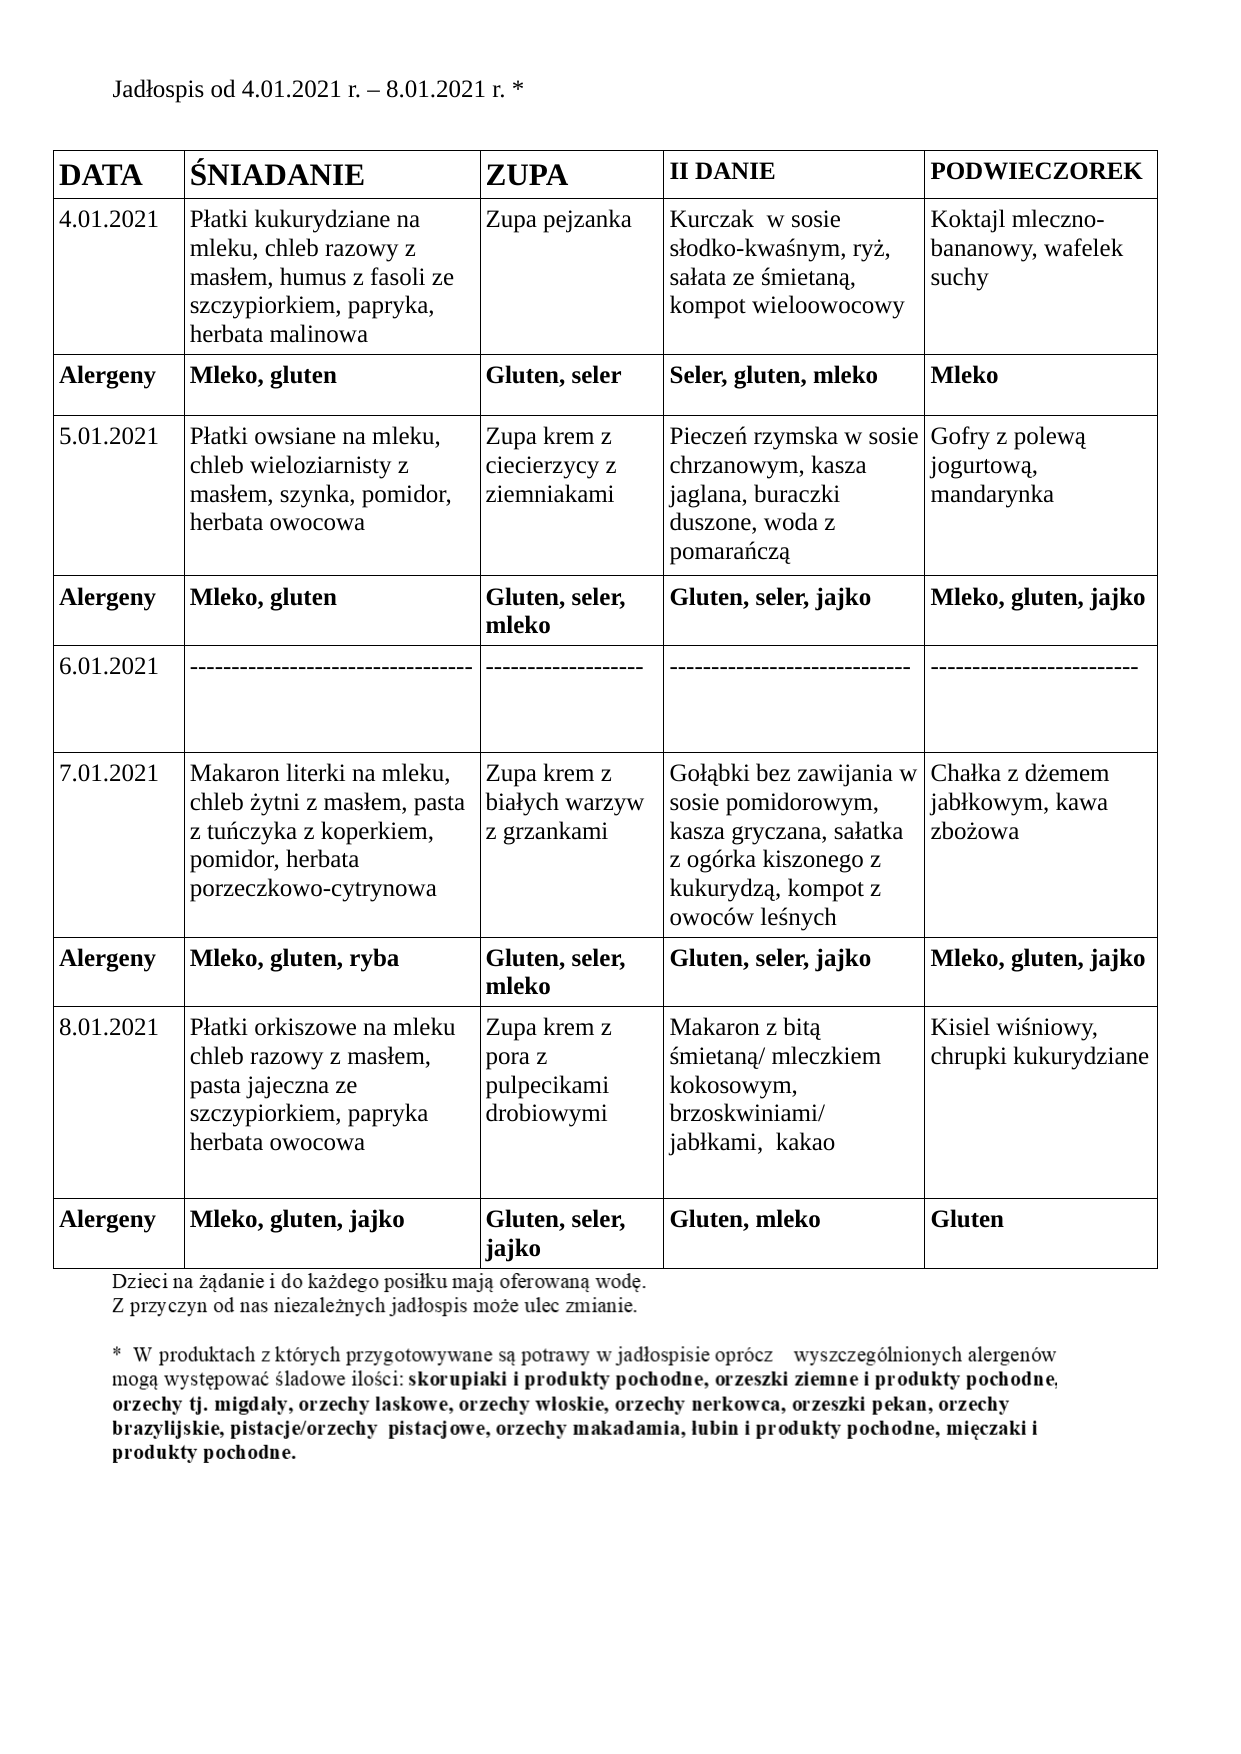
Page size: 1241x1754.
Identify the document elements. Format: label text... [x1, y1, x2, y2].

table_cell Zupa pejzanka [481, 199, 663, 354]
table_cell Gluten, seler, jajko [664, 938, 924, 1006]
table_header II DANIE [664, 151, 924, 198]
table_cell Makaron literki na mleku, chleb żytni z masłem, pasta z tuńczyka z koperkiem, pomidor, herbata porzeczkowo-cytrynowa [185, 753, 480, 936]
table_cell Alergeny [54, 938, 184, 1006]
table_cell Zupa krem z pora z pulpecikami drobiowymi [481, 1007, 663, 1198]
table_cell ---------------------------------- [185, 646, 480, 752]
table_cell Mleko, gluten, jajko [925, 576, 1157, 645]
table_cell Gluten, seler, jajko [664, 576, 924, 645]
table_cell 6.01.2021 [54, 646, 184, 752]
table_cell Mleko, gluten [185, 576, 480, 645]
table_header ŚNIADANIE [185, 151, 480, 198]
table_cell 7.01.2021 [54, 753, 184, 936]
table_cell Kurczak w sosie słodko-kwaśnym, ryż, sałata ze śmietaną, kompot wieloowocowy [664, 199, 924, 354]
table_cell Gluten [925, 1199, 1157, 1268]
table_cell Makaron z bitą śmietaną/ mleczkiem kokosowym, brzoskwiniami/ jabłkami, kakao [664, 1007, 924, 1198]
table_cell Pieczeń rzymska w sosie chrzanowym, kasza jaglana, buraczki duszone, woda z pomarańczą [664, 416, 924, 575]
table_cell Koktajl mleczno-bananowy, wafelek suchy [925, 199, 1157, 354]
table_cell Chałka z dżemem jabłkowym, kawa zbożowa [925, 753, 1157, 936]
table_cell Płatki kukurydziane na mleku, chleb razowy z masłem, humus z fasoli ze szczypiorkiem, papryka, herbata malinowa [185, 199, 480, 354]
table_cell Gofry z polewą jogurtową, mandarynka [925, 416, 1157, 575]
table_cell Seler, gluten, mleko [664, 355, 924, 415]
table_cell Mleko, gluten, jajko [185, 1199, 480, 1268]
table_header ZUPA [481, 151, 663, 198]
table_cell Alergeny [54, 1199, 184, 1268]
table_cell Zupa krem z białych warzyw z grzankami [481, 753, 663, 936]
table_cell Gluten, seler, jajko [481, 1199, 663, 1268]
table_header DATA [54, 151, 184, 198]
table_cell Gluten, seler [481, 355, 663, 415]
table_cell Płatki owsiane na mleku, chleb wieloziarnisty z masłem, szynka, pomidor, herbata owocowa [185, 416, 480, 575]
table_cell Alergeny [54, 576, 184, 645]
table_cell Mleko, gluten, ryba [185, 938, 480, 1006]
table_cell 4.01.2021 [54, 199, 184, 354]
table_cell Alergeny [54, 355, 184, 415]
table_cell Mleko, gluten [185, 355, 480, 415]
table_cell ----------------------------- [664, 646, 924, 752]
table_cell ------------------------- [925, 646, 1157, 752]
table_cell 8.01.2021 [54, 1007, 184, 1198]
table_cell 5.01.2021 [54, 416, 184, 575]
table_cell Gluten, seler, mleko [481, 576, 663, 645]
table_cell Gluten, seler, mleko [481, 938, 663, 1006]
table_cell Kisiel wiśniowy, chrupki kukurydziane [925, 1007, 1157, 1198]
table_cell Gluten, mleko [664, 1199, 924, 1268]
table_cell ------------------- [481, 646, 663, 752]
table_header PODWIECZOREK [925, 151, 1157, 198]
table_cell Mleko, gluten, jajko [925, 938, 1157, 1006]
table_cell Płatki orkiszowe na mleku chleb razowy z masłem, pasta jajeczna ze szczypiorkiem, papryka herbata owocowa [185, 1007, 480, 1198]
table_cell Zupa krem z ciecierzycy z ziemniakami [481, 416, 663, 575]
table_cell Gołąbki bez zawijania w sosie pomidorowym, kasza gryczana, sałatka z ogórka kiszonego z kukurydzą, kompot z owoców leśnych [664, 753, 924, 936]
table_cell Mleko [925, 355, 1157, 415]
